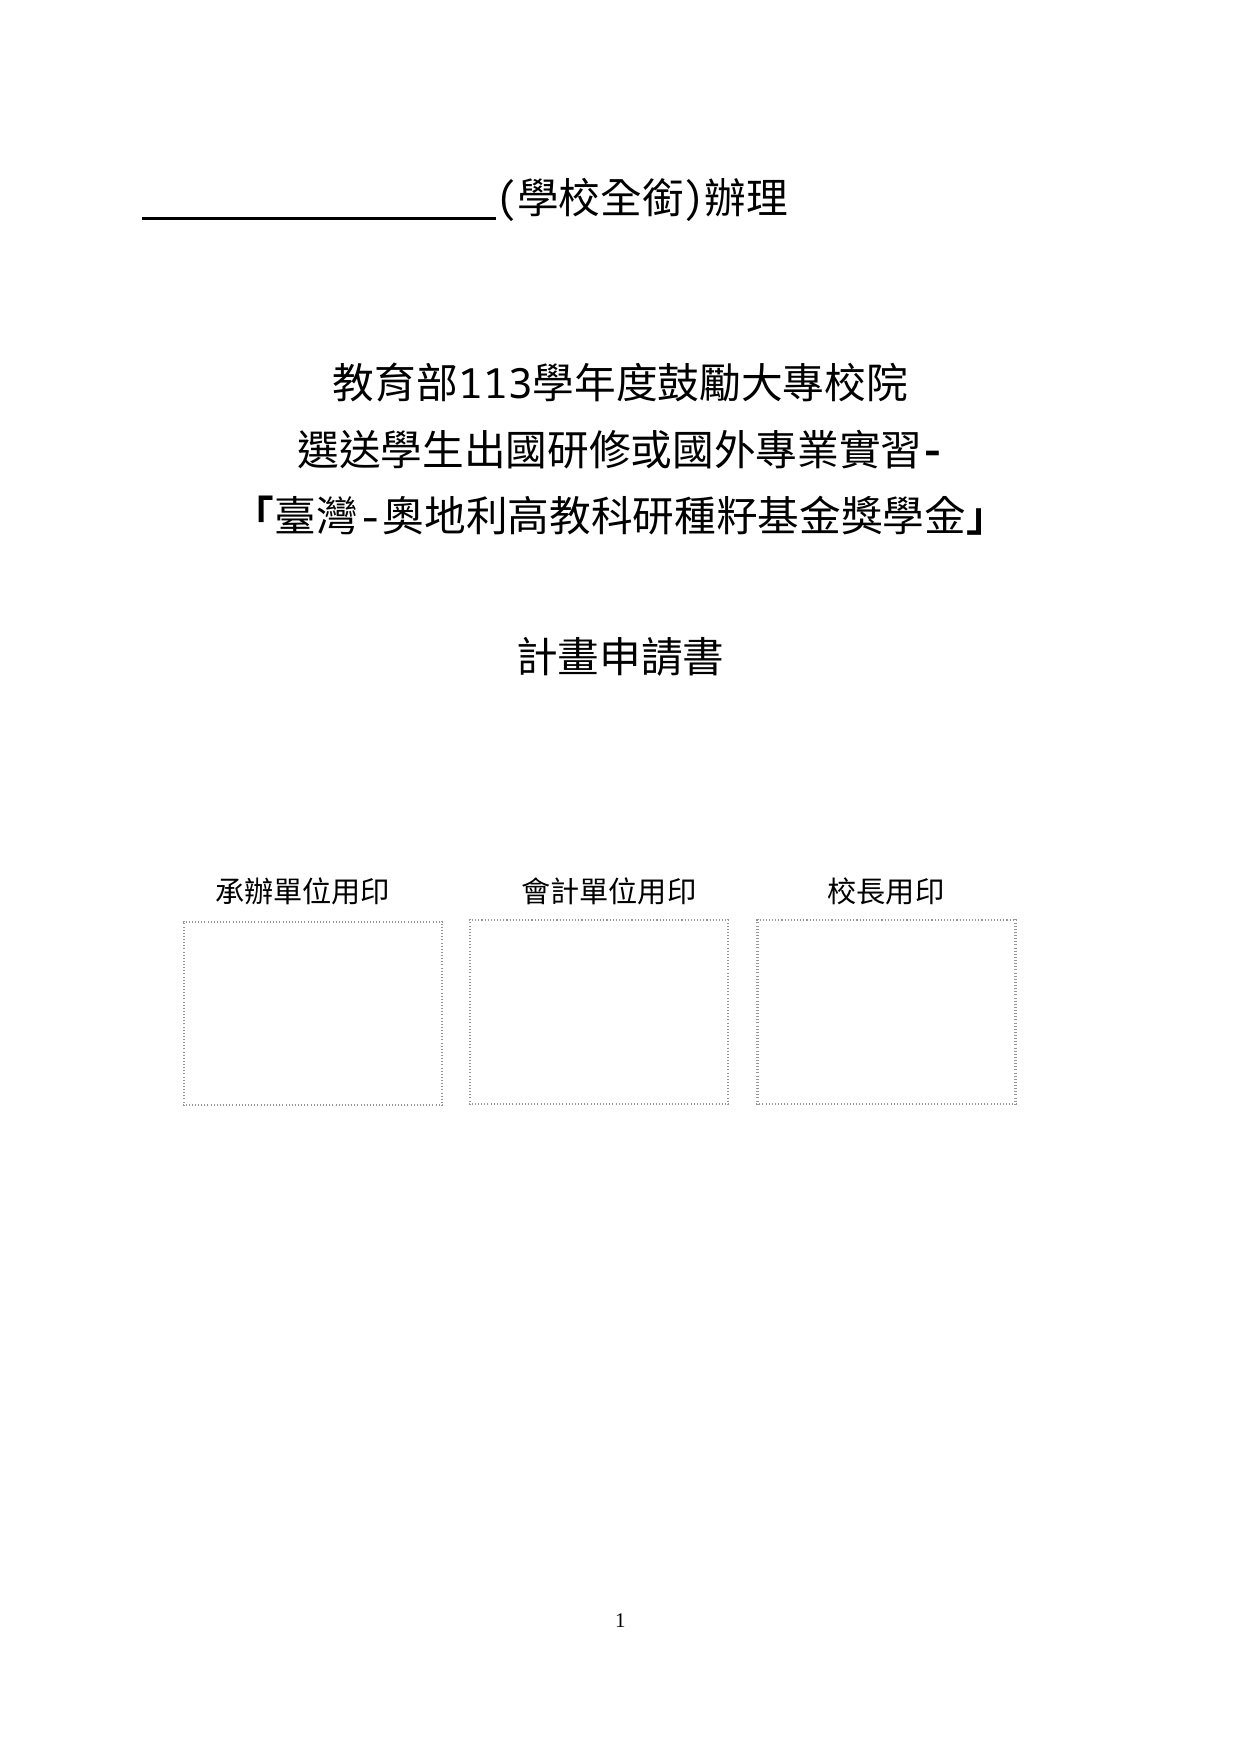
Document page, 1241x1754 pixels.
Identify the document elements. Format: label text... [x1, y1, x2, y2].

text 「臺灣-奧地利高教科研種籽基金獎學金」 [142, 483, 1098, 544]
list 計畫申請書 [142, 612, 1098, 675]
text (學校全銜)辦理 [142, 165, 1098, 226]
text 選送學生出國研修或國外專業實習- [142, 417, 1098, 477]
text 教育部113學年度鼓勵大專校院 [142, 351, 1098, 411]
text 承辦單位用印 會計單位用印 校長用印 [142, 848, 1098, 911]
